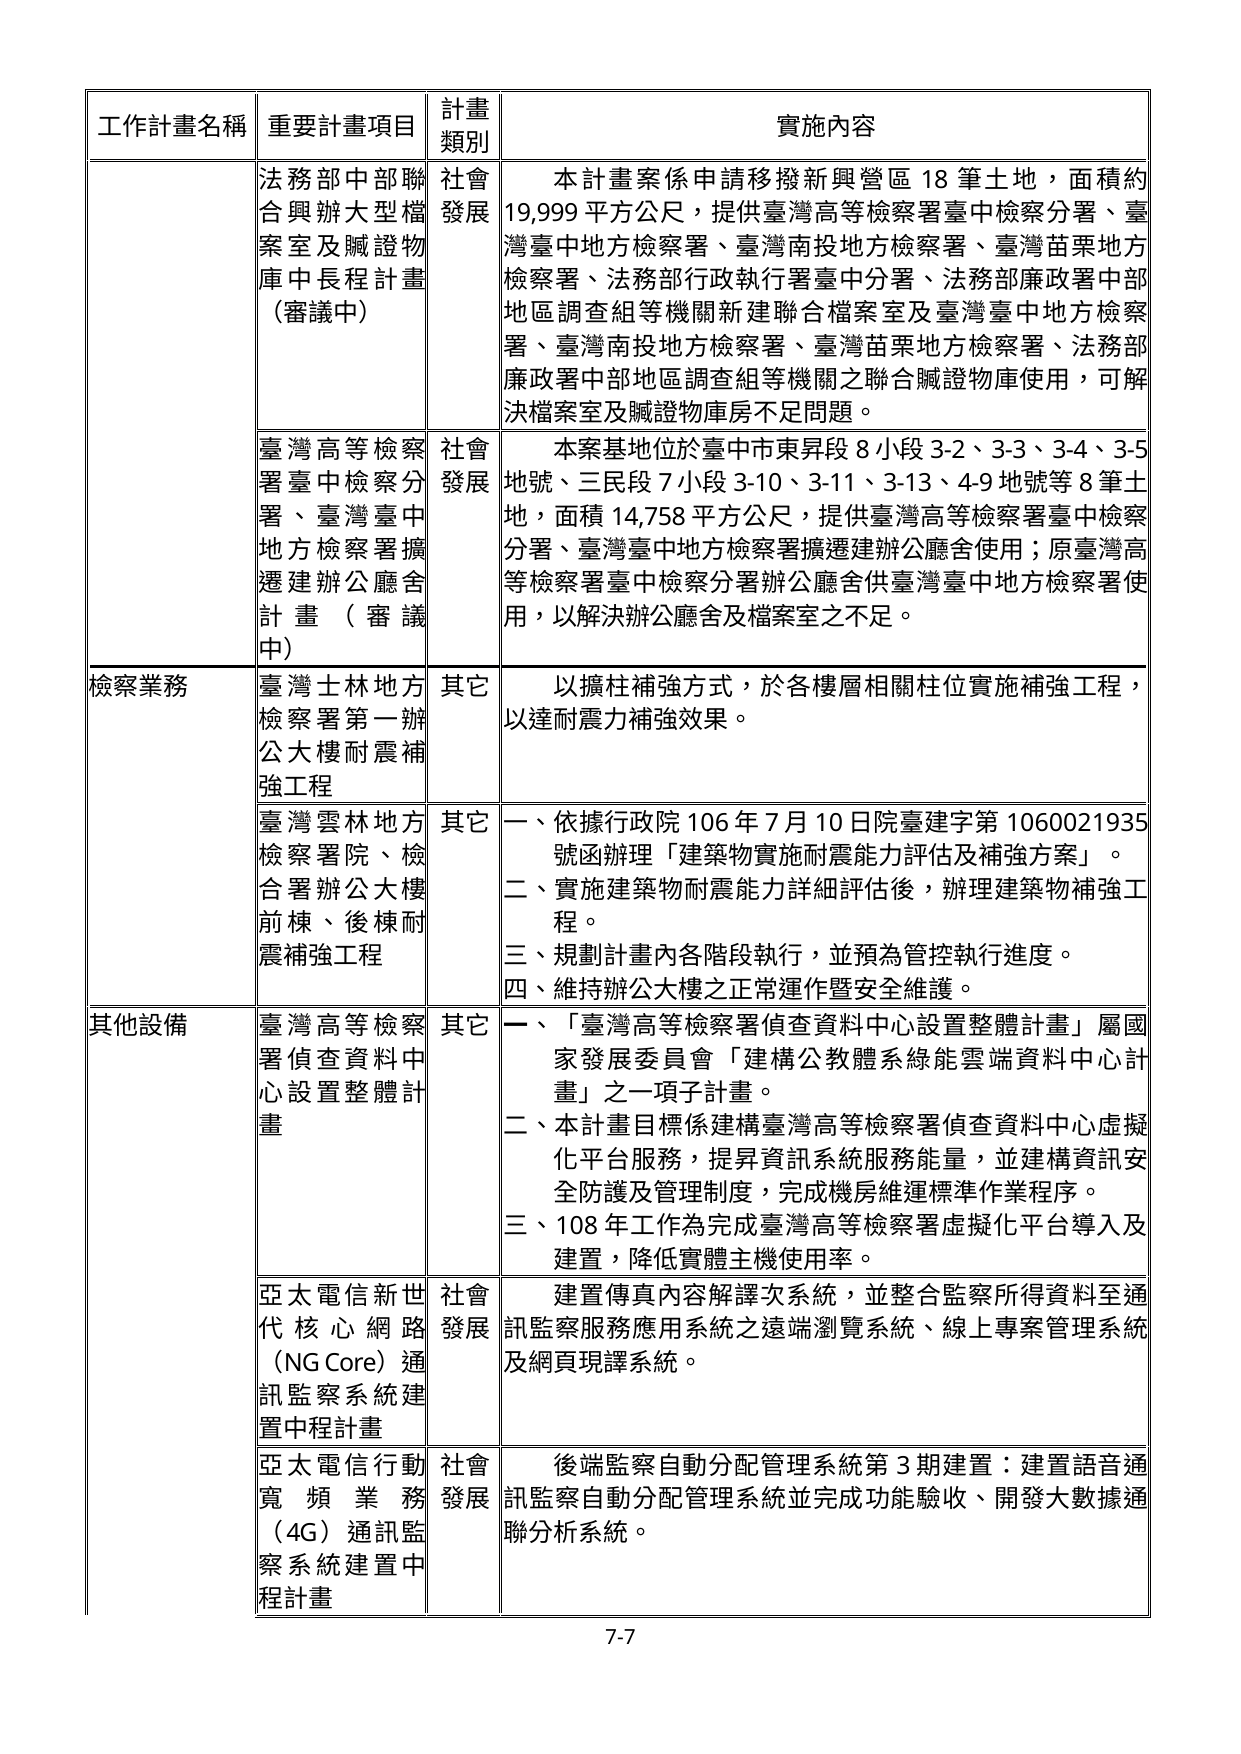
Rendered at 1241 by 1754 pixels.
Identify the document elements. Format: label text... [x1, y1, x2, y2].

table_cell 臺灣高等檢察署偵查資料中心設置整體計畫 [258, 1008, 425, 1275]
table_cell 以擴柱補強方式，於各樓層相關柱位實施補強工程，以達耐震力補強效果。 [502, 665, 1148, 802]
table_header 實施內容 [501, 92, 1148, 158]
table_header 計畫類別 [427, 92, 501, 158]
table_cell 亞太電信行動寬頻業務（4G）通訊監察系統建置中程計畫 [256, 1448, 427, 1614]
table_header 工作計畫名稱 [88, 92, 256, 158]
table_cell 臺灣雲林地方檢察署院、檢合署辦公大樓前棟、後棟耐震補強工程 [258, 805, 425, 1005]
table_cell 本案基地位於臺中市東昇段8小段3-2、3-3、3-4、3-5地號、三民段7小段3-10、3-11、3-13、4-9地號等8筆土地，面積14,758平方公尺，提供臺灣高等檢察署臺中檢察分署、臺灣臺中地方檢察署擴遷建辦公廳舍使用；原臺灣高等檢察署臺中檢察分署辦公廳舍供臺灣臺中地方檢察署使用，以解決辦公廳舍及檔案室之不足。 [502, 429, 1148, 665]
table_cell 社會發展 [428, 432, 499, 665]
table_cell 臺灣高等檢察署臺中檢察分署、臺灣臺中地方檢察署擴遷建辦公廳舍計畫（審議中） [258, 432, 425, 665]
table_cell 法務部中部聯合興辦大型檔案室及贓證物庫中長程計畫（審議中） [258, 162, 425, 428]
table_cell 檢察業務 [88, 665, 255, 1005]
table_cell 臺灣士林地方檢察署第一辦公大樓耐震補強工程 [258, 668, 425, 802]
table_cell 社會發展 [428, 1278, 499, 1444]
table_cell 本計畫案係申請移撥新興營區18筆土地，面積約19,999平方公尺，提供臺灣高等檢察署臺中檢察分署、臺灣臺中地方檢察署、臺灣南投地方檢察署、臺灣苗栗地方檢察署、法務部行政執行署臺中分署、法務部廉政署中部地區調查組等機關新建聯合檔案室及臺灣臺中地方檢察署、臺灣南投地方檢察署、臺灣苗栗地方檢察署、法務部廉政署中部地區調查組等機關之聯合贓證物庫使用，可解決檔案室及贓證物庫房不足問題。 [502, 159, 1148, 428]
table_header 重要計畫項目 [256, 92, 427, 158]
table_cell 社會發展 [427, 1448, 501, 1614]
table_cell [88, 159, 255, 665]
table_cell 建置傳真內容解譯次系統，並整合監察所得資料至通訊監察服務應用系統之遠端瀏覽系統、線上專案管理系統及網頁現譯系統。 [501, 1275, 1149, 1444]
table_cell 一、「臺灣高等檢察署偵查資料中心設置整體計畫」屬國家發展委員會「建構公教體系綠能雲端資料中心計畫」之一項子計畫。 二、本計畫目標係建構臺灣高等檢察署偵查資料中心虛擬化平台服務，提昇資訊系統服務能量，並建構資訊安全防護及管理制度，完成機房維運標準作業程序。 三、108年工作為完成臺灣高等檢察署虛擬化平台導入及建置，降低實體主機使用率。 [501, 1005, 1149, 1275]
table_cell 其它 [428, 668, 499, 802]
table_cell 一、依據行政院106年7月10日院臺建字第1060021935號函辦理「建築物實施耐震能力評估及補強方案」。 二、實施建築物耐震能力詳細評估後，辦理建築物補強工程。 三、規劃計畫內各階段執行，並預為管控執行進度。 四、維持辦公大樓之正常運作暨安全維護。 [501, 802, 1149, 1005]
table_cell 後端監察自動分配管理系統第3期建置：建置語音通訊監察自動分配管理系統並完成功能驗收、開發大數據通聯分析系統。 [501, 1445, 1148, 1614]
table_cell 社會發展 [428, 162, 499, 428]
table_cell 其他設備 [86, 1005, 256, 1614]
table_cell 其它 [428, 805, 499, 1005]
table_cell 亞太電信新世代核心網路（NG Core）通訊監察系統建置中程計畫 [258, 1278, 425, 1444]
table_cell 其它 [428, 1008, 499, 1275]
